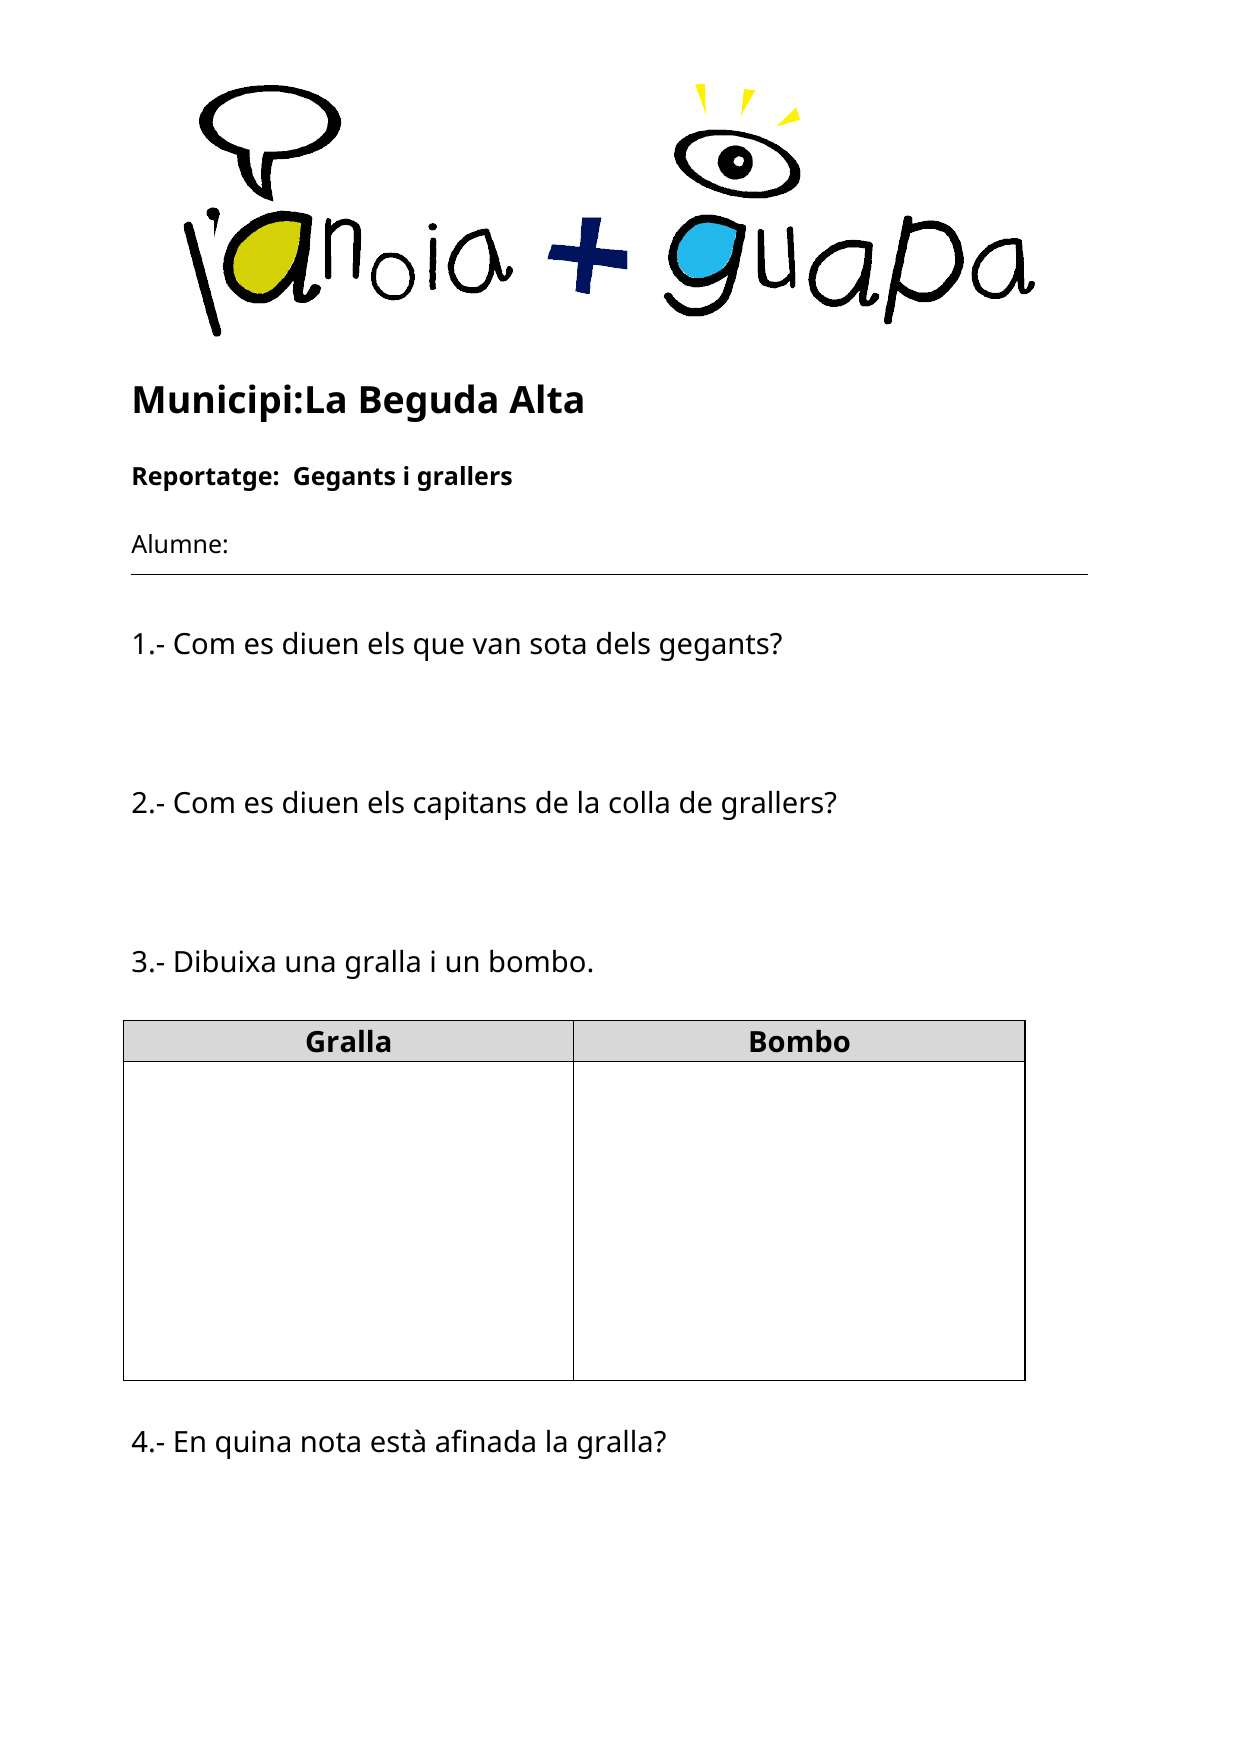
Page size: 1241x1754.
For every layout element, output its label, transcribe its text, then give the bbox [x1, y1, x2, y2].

table_header Gralla [124, 1021, 573, 1061]
text Alumne: [131, 527, 1087, 561]
text Reportatge: Gegants i grallers [131, 459, 1087, 493]
text 1.- Com es diuen els que van sota dels gegants? [131, 623, 1087, 663]
text 4.- En quina nota està afinada la gralla? [131, 1421, 1087, 1461]
text 3.- Dibuixa una gralla i un bombo. [131, 941, 1087, 981]
table_header Bombo [574, 1021, 1024, 1061]
table_cell [574, 1062, 1024, 1380]
picture [183, 84, 1035, 337]
text Municipi:La Beguda Alta [131, 373, 1087, 424]
table_cell [124, 1062, 573, 1380]
text 2.- Com es diuen els capitans de la colla de grallers? [131, 782, 1087, 822]
